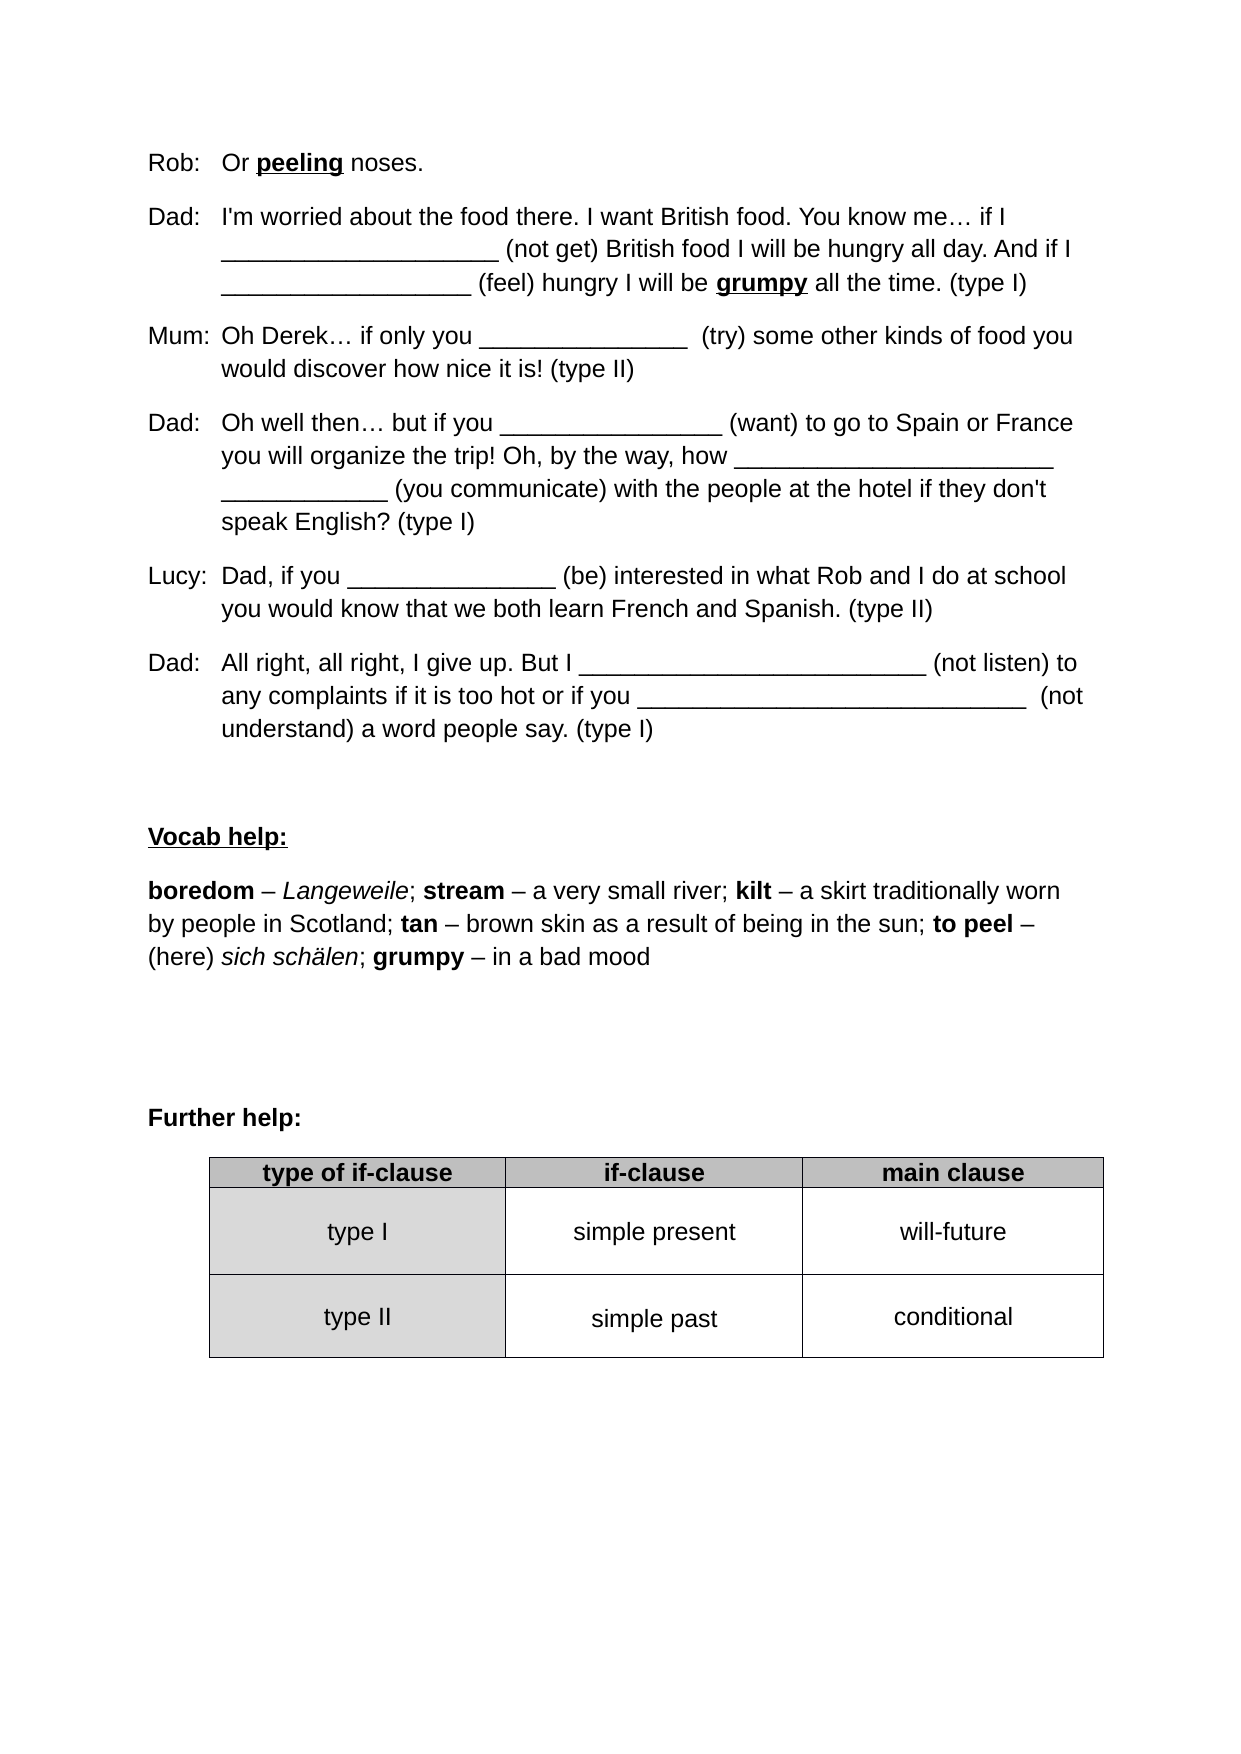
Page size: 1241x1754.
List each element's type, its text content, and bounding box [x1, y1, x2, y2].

table_cell type II [210, 1275, 505, 1357]
table_header type of if-clause [210, 1158, 505, 1187]
table_header if-clause [506, 1158, 802, 1187]
table_header main clause [803, 1158, 1103, 1187]
text boredom – Langeweile; stream – a very small river; kilt – a skirt traditionally worn by people in Scotland; tan – brown skin as a result of being in the sun; to peel – (here) sich schälen; grumpy – in a bad mood [148, 876, 1093, 970]
text Lucy: Dad, if you _______________ (be) interested in what Rob and I do at school you would know that we both learn French and Spanish. (type II) [148, 561, 1093, 623]
text Rob: Or peeling noses. [148, 148, 1093, 176]
table_cell simple past [506, 1275, 802, 1357]
table_cell conditional [803, 1275, 1103, 1357]
table_cell type I [210, 1188, 505, 1274]
table_cell will-future [803, 1188, 1103, 1274]
text Dad: I'm worried about the food there. I want British food. You know me… if I ____________________ (not get) British food I will be hungry all day. And if I __________________ (feel) hungry I will be grumpy all the time. (type I) [148, 201, 1093, 296]
text Dad: Oh well then… but if you ________________ (want) to go to Spain or France you will organize the trip! Oh, by the way, how _______________________ ____________ (you communicate) with the people at the hotel if they don't speak English? (type I) [148, 408, 1093, 536]
text Further help: [148, 1103, 1093, 1132]
text Mum: Oh Derek… if only you _______________ (try) some other kinds of food you would discover how nice it is! (type II) [148, 321, 1093, 383]
text Vocab help: [148, 822, 1093, 851]
table_cell simple present [506, 1188, 802, 1274]
text Dad: All right, all right, I give up. But I _________________________ (not listen) to any complaints if it is too hot or if you ____________________________ (not understand) a word people say. (type I) [148, 648, 1093, 743]
